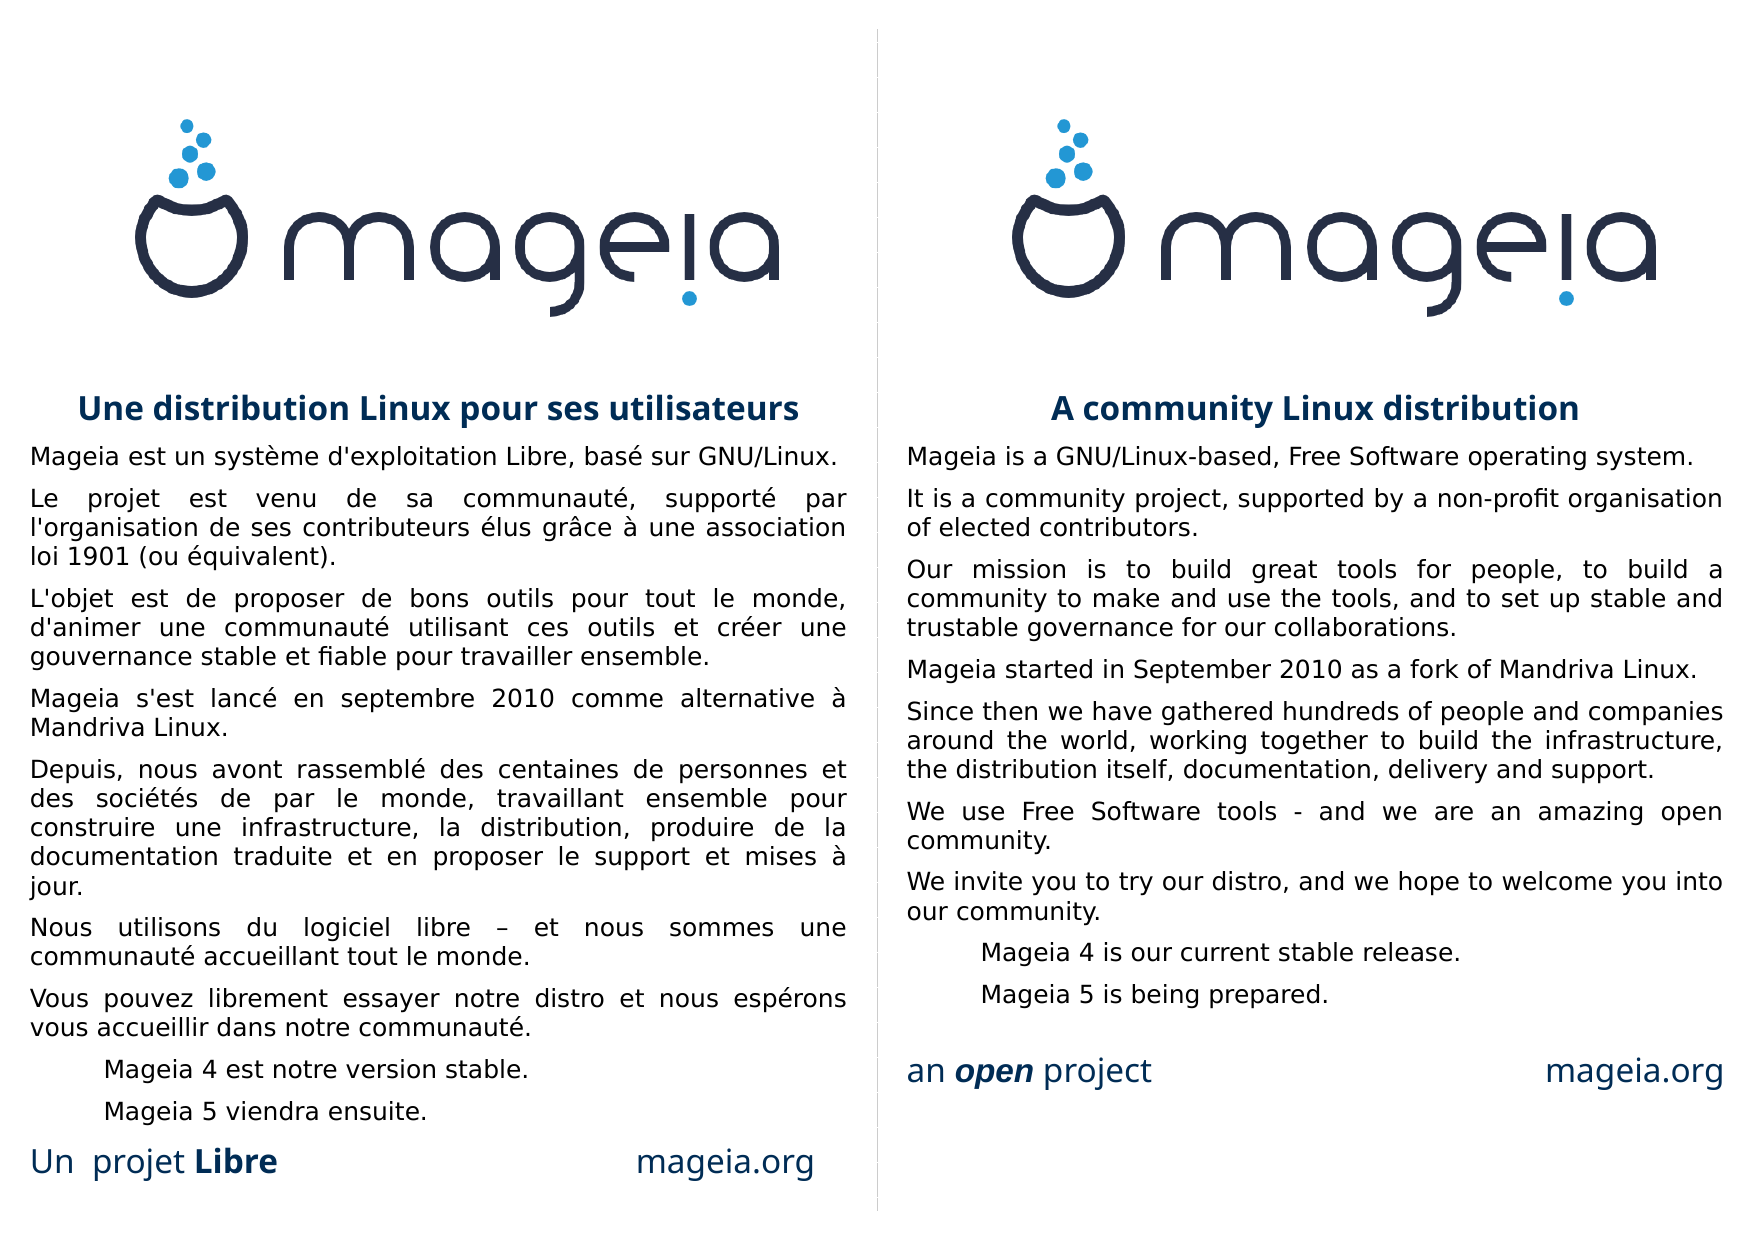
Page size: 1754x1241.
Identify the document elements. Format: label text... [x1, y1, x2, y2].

text Mageia 5 is being prepared. [980, 980, 1724, 1009]
subtitle an open project mageia.org [906, 1047, 1724, 1092]
text Mageia 5 viendra ensuite. [103, 1097, 847, 1126]
text Mageia est un système d'exploitation Libre, basé sur GNU/Linux. [29, 442, 847, 472]
text Mageia is a GNU/Linux-based, Free Software operating system. [906, 442, 1724, 472]
picture [906, 18, 1725, 385]
picture [29, 18, 848, 385]
text We invite you to try our distro, and we hope to welcome you into our community. [906, 867, 1724, 926]
text Mageia s'est lancé en septembre 2010 comme alternative à Mandriva Linux. [29, 684, 847, 742]
text L'objet est de proposer de bons outils pour tout le monde, d'animer une communauté utilisant ces outils et créer une gouvernance stable et fiable pour travailler ensemble. [29, 584, 847, 672]
subtitle Une distribution Linux pour ses utilisateurs [29, 385, 847, 430]
text Nous utilisons du logiciel libre – et nous sommes une communauté accueillant tout le monde. [29, 913, 847, 972]
text We use Free Software tools - and we are an amazing open community. [906, 797, 1724, 855]
text Since then we have gathered hundreds of people and companies around the world, working together to build the infrastructure, the distribution itself, documentation, delivery and support. [906, 697, 1724, 784]
text Depuis, nous avont rassemblé des centaines de personnes et des sociétés de par le monde, travaillant ensemble pour construire une infrastructure, la distribution, produire de la documentation traduite et en proposer le support et mises à jour. [29, 755, 847, 901]
subtitle A community Linux distribution [906, 385, 1724, 430]
text It is a community project, supported by a non-profit organisation of elected contributors. [906, 484, 1724, 542]
text Vous pouvez librement essayer notre distro et nous espérons vous accueillir dans notre communauté. [29, 984, 847, 1042]
text Le projet est venu de sa communauté, supporté par l'organisation de ses contributeurs élus grâce à une association loi 1901 (ou équivalent). [29, 484, 847, 572]
text Mageia 4 est notre version stable. [103, 1055, 847, 1084]
text Mageia 4 is our current stable release. [980, 938, 1724, 967]
text Un projet Libre mageia.org [29, 1138, 846, 1184]
text Mageia started in September 2010 as a fork of Mandriva Linux. [906, 655, 1724, 684]
text Our mission is to build great tools for people, to build a community to make and use the tools, and to set up stable and trustable governance for our collaborations. [906, 555, 1724, 642]
